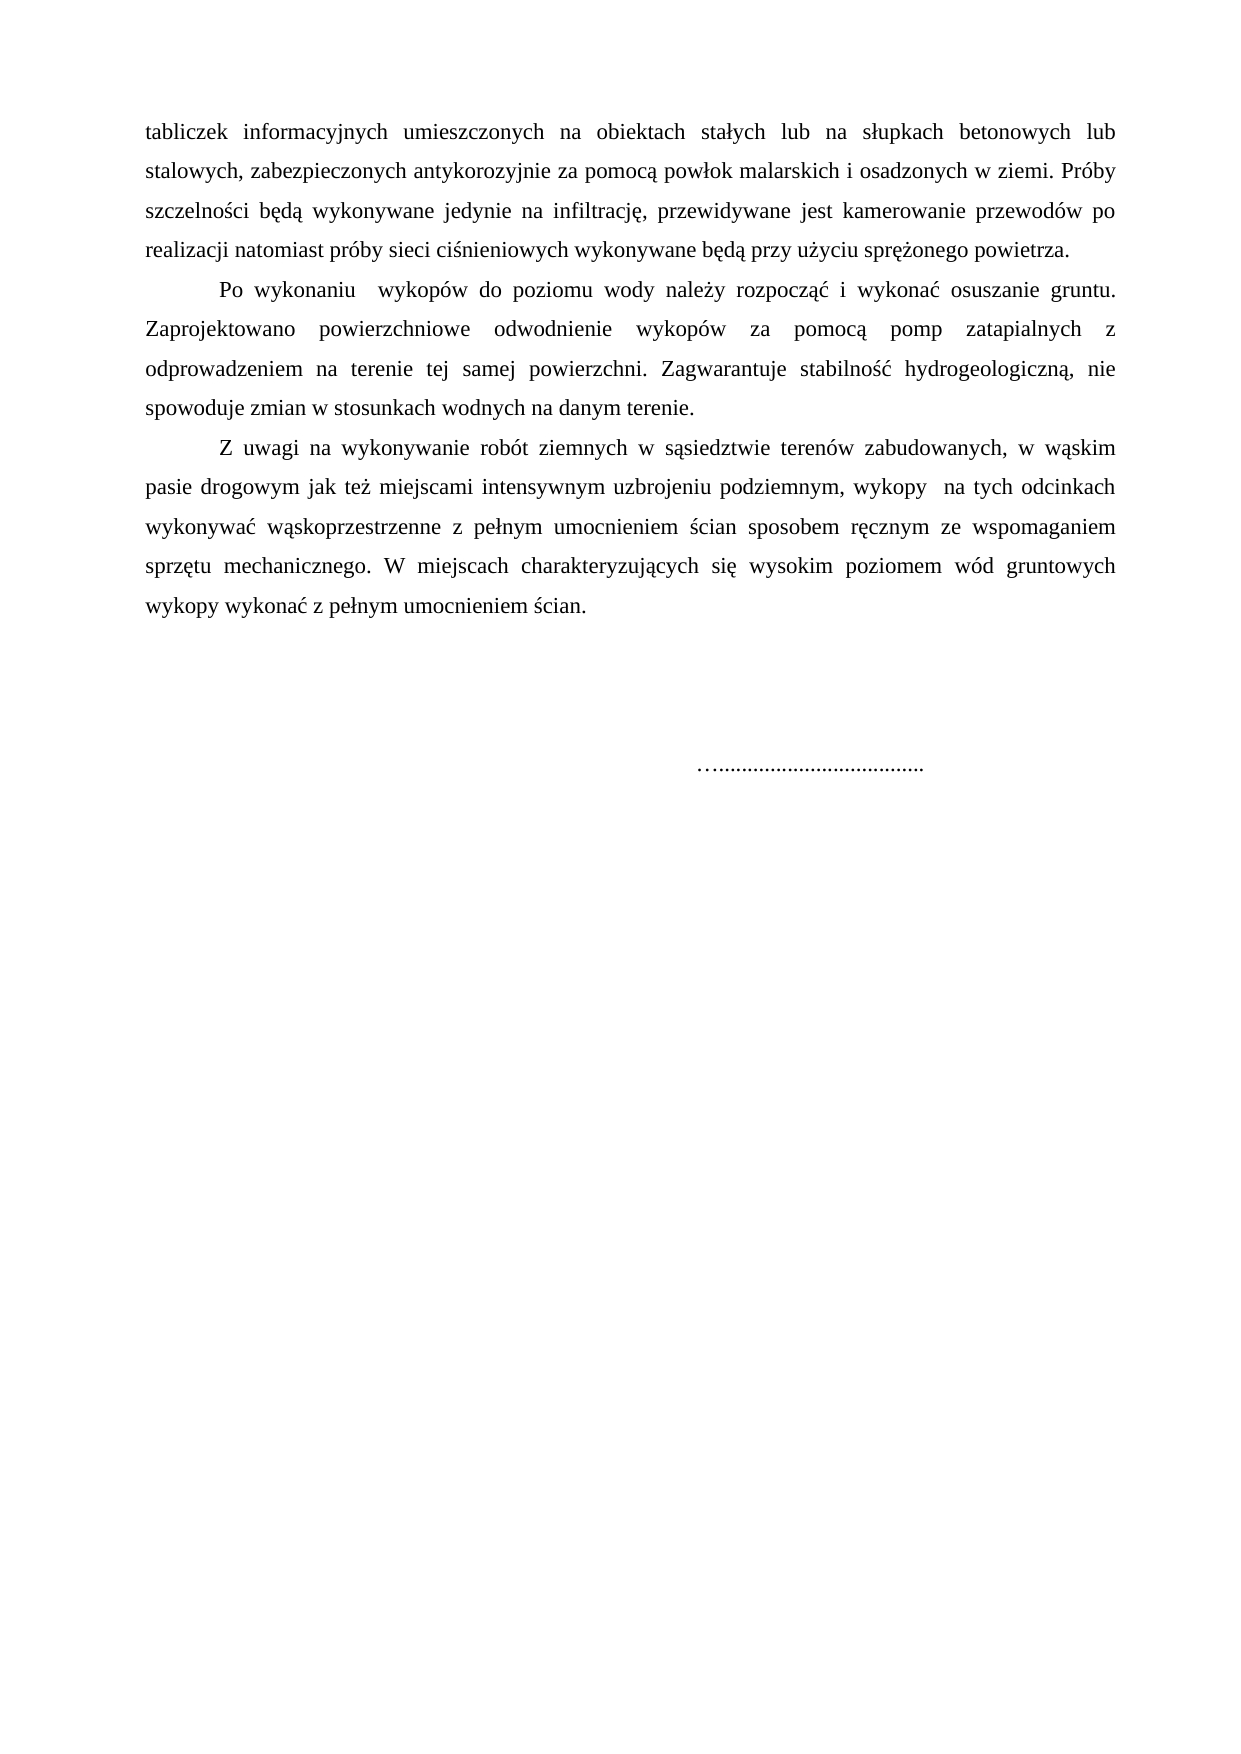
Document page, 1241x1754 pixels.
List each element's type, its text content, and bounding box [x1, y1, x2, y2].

text tabliczek informacyjnych umieszczonych na obiektach stałych lub na słupkach betonowych lub stalowych, zabezpieczonych antykorozyjnie za pomocą powłok malarskich i osadzonych w ziemi. Próby szczelności będą wykonywane jedynie na infiltrację, przewidywane jest kamerowanie przewodów po realizacji natomiast próby sieci ciśnieniowych wykonywane będą przy użyciu sprężonego powietrza. [145, 118, 1117, 263]
text Z uwagi na wykonywanie robót ziemnych w sąsiedztwie terenów zabudowanych, w wąskim pasie drogowym jak też miejscami intensywnym uzbrojeniu podziemnym, wykopy na tych odcinkach wykonywać wąskoprzestrzenne z pełnym umocnieniem ścian sposobem ręcznym ze wspomaganiem sprzętu mechanicznego. W miejscach charakteryzujących się wysokim poziomem wód gruntowych wykopy wykonać z pełnym umocnieniem ścian. [145, 434, 1117, 618]
text Po wykonaniu wykopów do poziomu wody należy rozpocząć i wykonać osuszanie gruntu. Zaprojektowano powierzchniowe odwodnienie wykopów za pomocą pomp zatapialnych z odprowadzeniem na terenie tej samej powierzchni. Zagwarantuje stabilność hydrogeologiczną, nie spowoduje zmian w stosunkach wodnych na danym terenie. [145, 276, 1117, 421]
text ….................................... [147, 750, 1122, 776]
